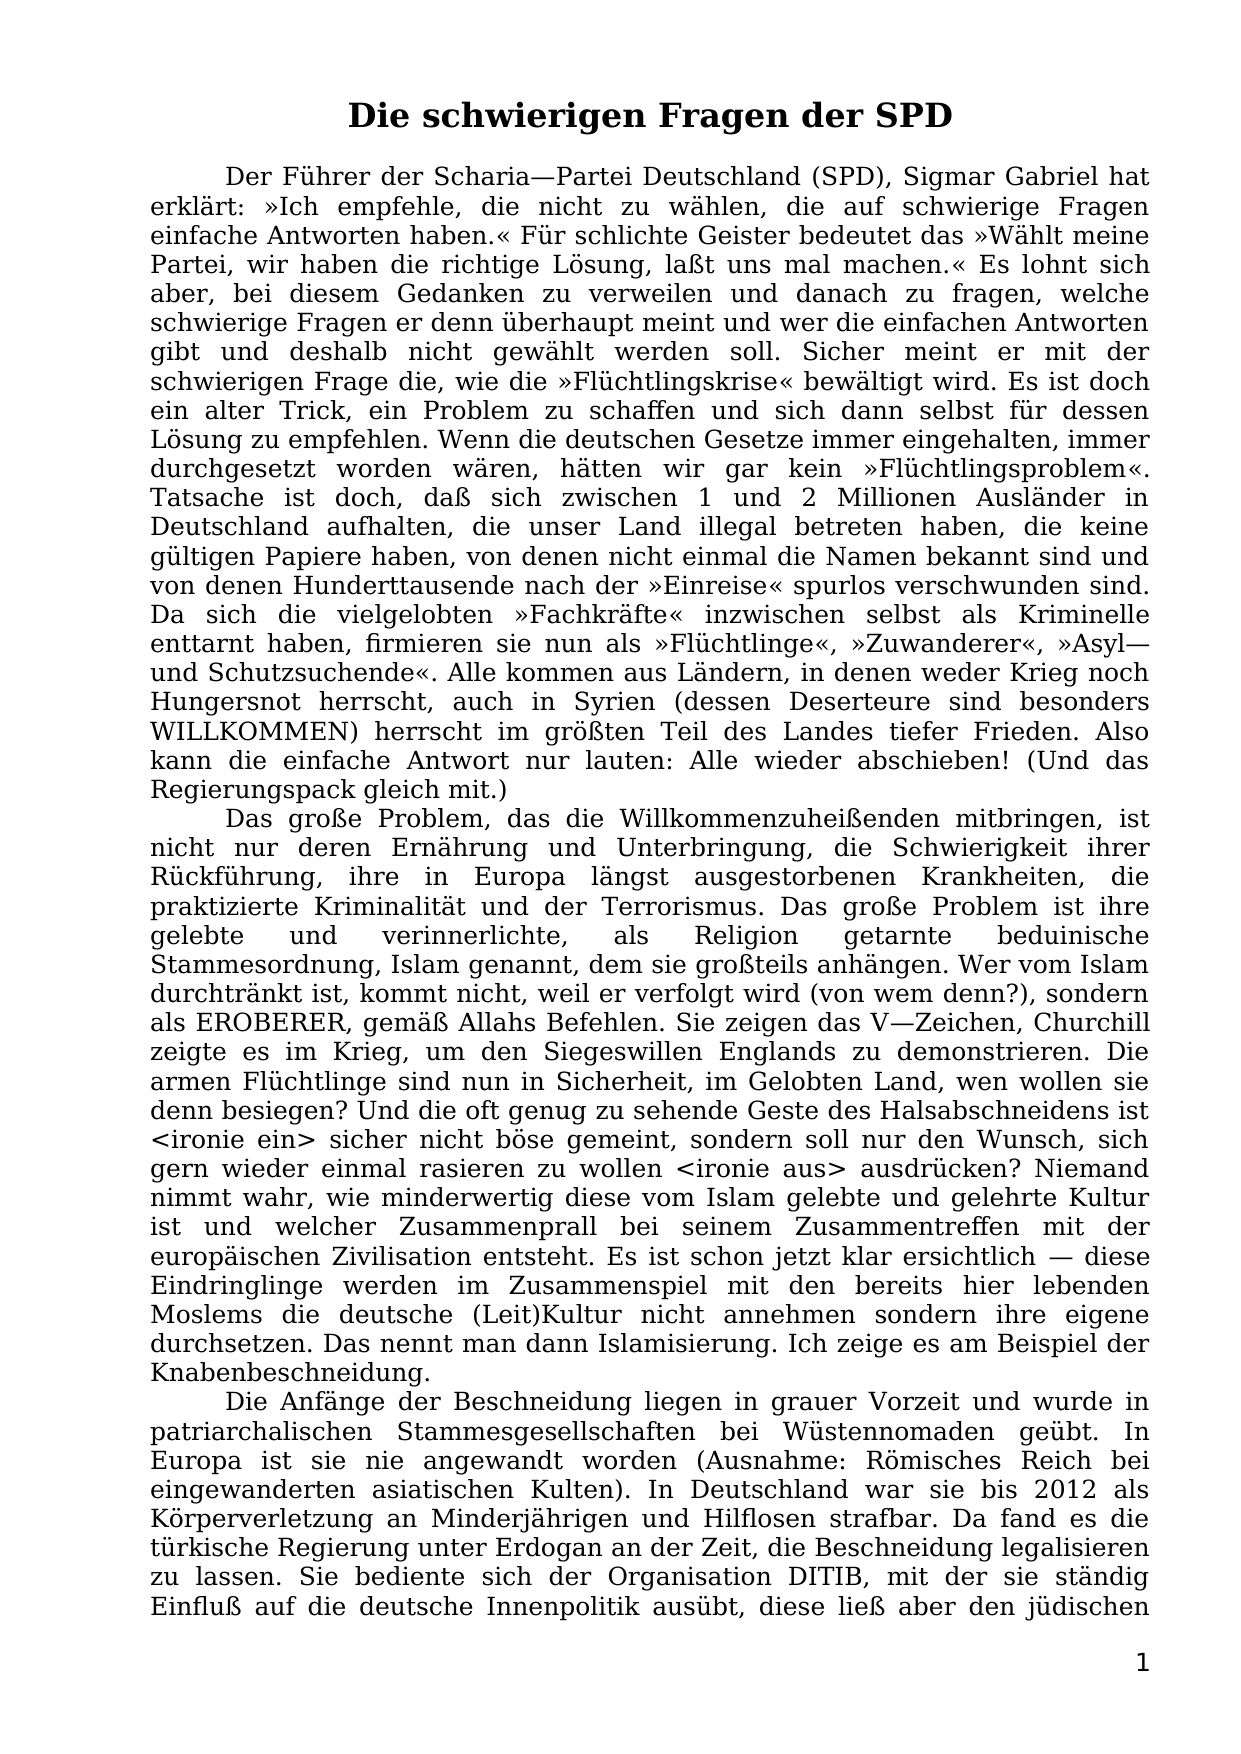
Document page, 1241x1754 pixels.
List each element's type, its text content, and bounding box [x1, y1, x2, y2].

text Das große Problem, das die Willkommenzuheißenden mitbringen, ist nicht nur deren Ernährung und Unterbringung, die Schwierigkeit ihrer Rückführung, ihre in Europa längst ausgestorbenen Krankheiten, die praktizierte Kriminalität und der Terrorismus. Das große Problem ist ihre gelebte und verinnerlichte, als Religion getarnte beduinische Stammesordnung, Islam genannt, dem sie großteils anhängen. Wer vom Islam durchtränkt ist, kommt nicht, weil er verfolgt wird (von wem denn?), sondern als EROBERER, gemäß Allahs Befehlen. Sie zeigen das V—Zeichen, Churchill zeigte es im Krieg, um den Siegeswillen Englands zu demonstrieren. Die armen Flüchtlinge sind nun in Sicherheit, im Gelobten Land, wen wollen sie denn besiegen? Und die oft genug zu sehende Geste des Halsabschneidens ist <ironie ein> sicher nicht böse gemeint, sondern soll nur den Wunsch, sich gern wieder einmal rasieren zu wollen <ironie aus> ausdrücken? Niemand nimmt wahr, wie minderwertig diese vom Islam gelebte und gelehrte Kultur ist und welcher Zusammenprall bei seinem Zusammentreffen mit der europäischen Zivilisation entsteht. Es ist schon jetzt klar ersichtlich — diese Eindringlinge werden im Zusammenspiel mit den bereits hier lebenden Moslems die deutsche (Leit)Kultur nicht annehmen sondern ihre eigene durchsetzen. Das nennt man dann Islamisierung. Ich zeige es am Beispiel der Knabenbeschneidung. [150, 804, 1151, 1387]
text Die schwierigen Fragen der SPD [150, 75, 1151, 135]
text Der Führer der Scharia—Partei Deutschland (SPD), Sigmar Gabriel hat erklärt: »Ich empfehle, die nicht zu wählen, die auf schwierige Fragen einfache Antworten haben.« Für schlichte Geister bedeutet das »Wählt meine Partei, wir haben die richtige Lösung, laßt uns mal machen.« Es lohnt sich aber, bei diesem Gedanken zu verweilen und danach zu fragen, welche schwierige Fragen er denn überhaupt meint und wer die einfachen Antworten gibt und deshalb nicht gewählt werden soll. Sicher meint er mit der schwierigen Frage die, wie die »Flüchtlingskrise« bewältigt wird. Es ist doch ein alter Trick, ein Problem zu schaffen und sich dann selbst für dessen Lösung zu empfehlen. Wenn die deutschen Gesetze immer eingehalten, immer durchgesetzt worden wären, hätten wir gar kein »Flüchtlingsproblem«. Tatsache ist doch, daß sich zwischen 1 und 2 Millionen Ausländer in Deutschland aufhalten, die unser Land illegal betreten haben, die keine gültigen Papiere haben, von denen nicht einmal die Namen bekannt sind und von denen Hunderttausende nach der »Einreise« spurlos verschwunden sind. Da sich die vielgelobten »Fachkräfte« inzwischen selbst als Kriminelle enttarnt haben, firmieren sie nun als »Flüchtlinge«, »Zuwanderer«, »Asyl— und Schutzsuchende«. Alle kommen aus Ländern, in denen weder Krieg noch Hungersnot herrscht, auch in Syrien (dessen Deserteure sind besonders WILLKOMMEN) herrscht im größten Teil des Landes tiefer Frieden. Also kann die einfache Antwort nur lauten: Alle wieder abschieben! (Und das Regierungspack gleich mit.) [150, 135, 1151, 804]
text Die Anfänge der Beschneidung liegen in grauer Vorzeit und wurde in patriarchalischen Stammesgesellschaften bei Wüstennomaden geübt. In Europa ist sie nie angewandt worden (Ausnahme: Römisches Reich bei eingewanderten asiatischen Kulten). In Deutschland war sie bis 2012 als Körperverletzung an Minderjährigen und Hilflosen strafbar. Da fand es die türkische Regierung unter Erdogan an der Zeit, die Beschneidung legalisieren zu lassen. Sie bediente sich der Organisation DITIB, mit der sie ständig Einfluß auf die deutsche Innenpolitik ausübt, diese ließ aber den jüdischen [150, 1387, 1151, 1621]
